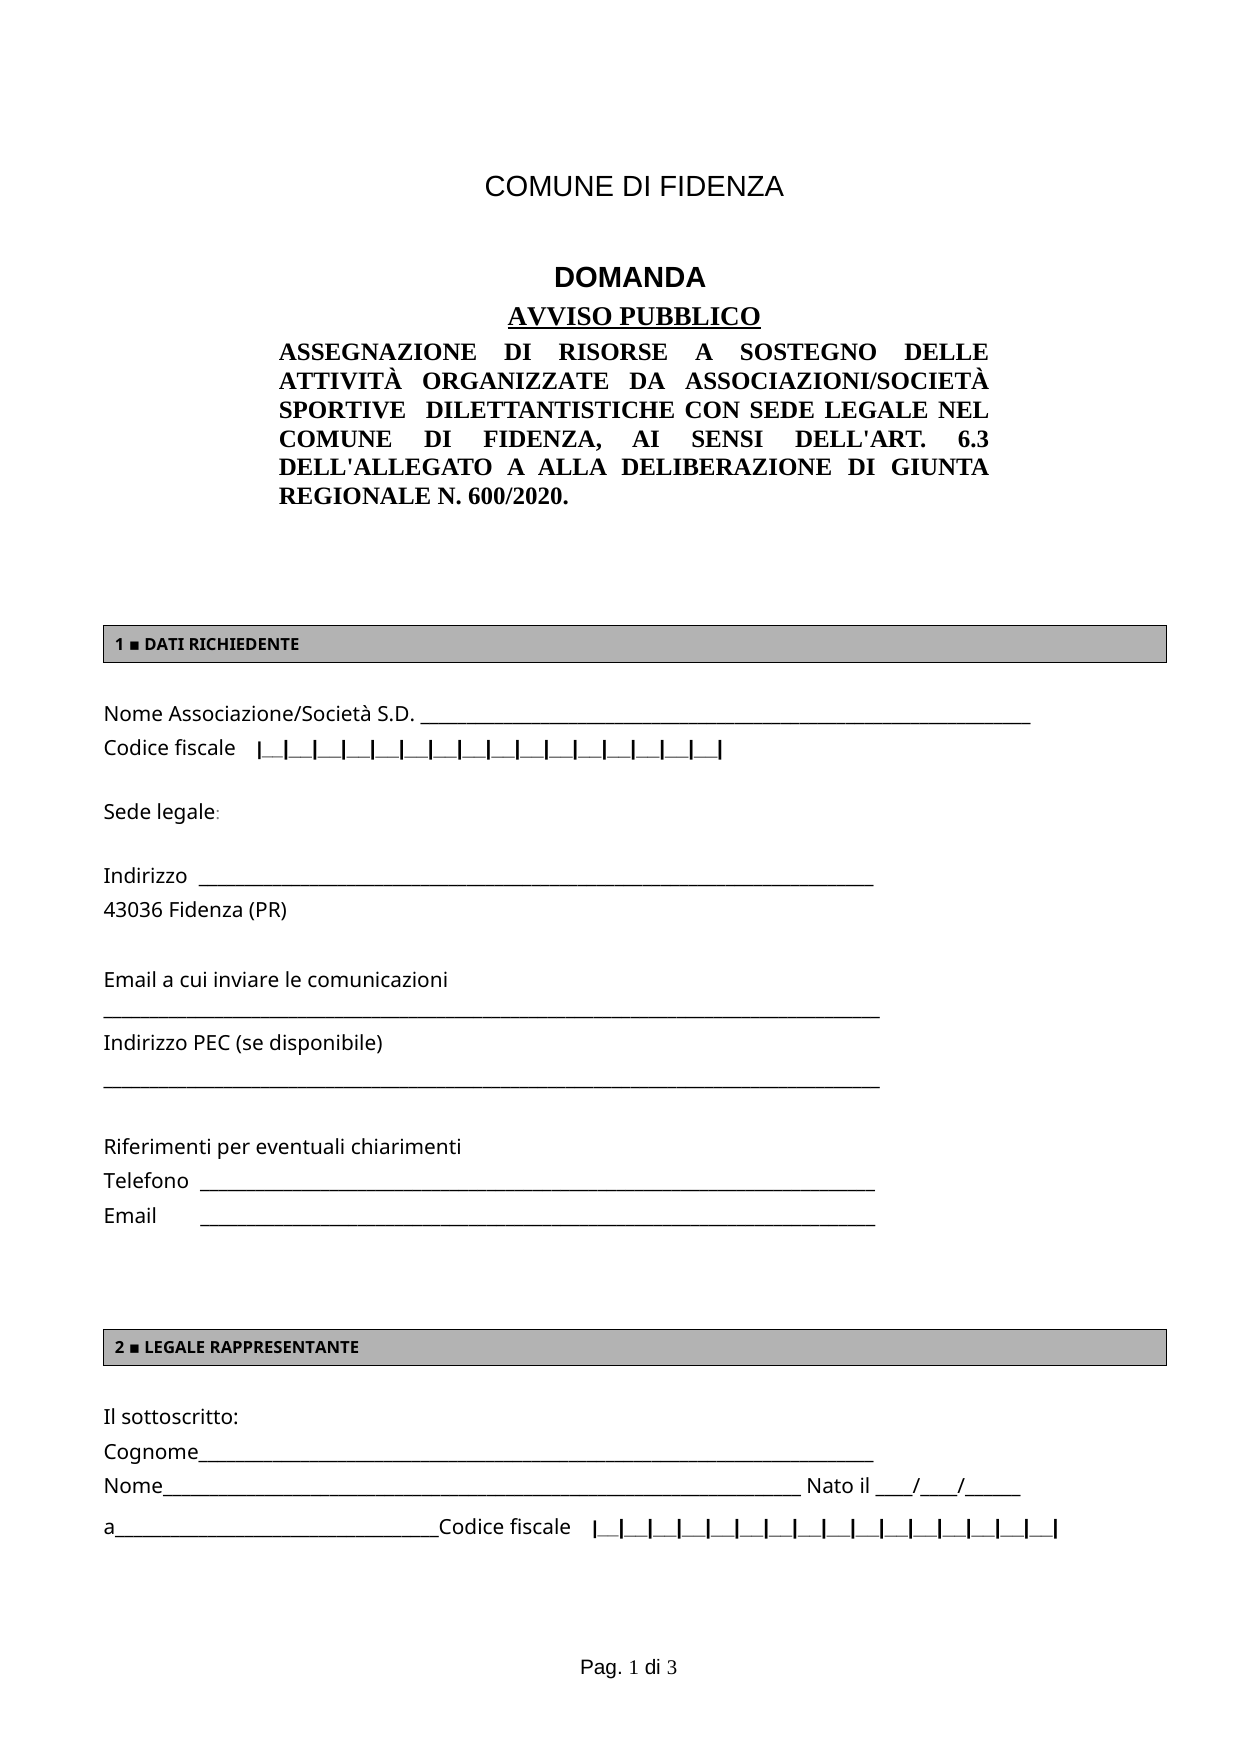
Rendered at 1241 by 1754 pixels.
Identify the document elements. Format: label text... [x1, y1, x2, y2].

text Sede legale: [103, 797, 1193, 826]
text Riferimenti per eventuali chiarimenti [103, 1132, 1193, 1160]
text Cognome_________________________________________________________________________ [103, 1437, 1193, 1465]
table_header 1 ▪ DATI RICHIEDENTE [104, 626, 1166, 662]
text ____________________________________________________________________________________ [103, 1063, 1193, 1091]
text Il sottoscritto: [103, 1402, 1193, 1431]
text Nome_____________________________________________________________________ Nato il ____/____/______ [103, 1471, 1193, 1500]
text Codice fiscale |__|__|__|__|__|__|__|__|__|__|__|__|__|__|__|__| [103, 733, 1193, 762]
text Nome Associazione/Società S.D. __________________________________________________________________ [103, 699, 1193, 727]
text a___________________________________Codice fiscale |__|__|__|__|__|__|__|__|__|__|__|__|__|__|__|__| [103, 1512, 1193, 1541]
table_header [1001, 59, 1240, 591]
text 43036 Fidenza (PR) [103, 895, 1193, 924]
text Indirizzo _________________________________________________________________________ [103, 861, 1193, 889]
text Telefono _________________________________________________________________________ [103, 1167, 1193, 1195]
text Email _________________________________________________________________________ [103, 1201, 1193, 1230]
table_header [134, 59, 267, 591]
table_header 2 ▪ LEGALE RAPPRESENTANTE [104, 1330, 1166, 1365]
table_header COMUNE DI FIDENZA DOMANDA AVVISO PUBBLICO ASSEGNAZIONE DI RISORSE A SOSTEGNO DELLE ATTIVITÀ ORGANIZZATE DA ASSOCIAZIONI/SOCIETÀ SPORTIVE DILETTANTISTICHE CON SEDE LEGALE NEL COMUNE DI FIDENZA, AI SENSI DELL'ART. 6.3 DELL'ALLEGATO A ALLA DELIBERAZIONE DI GIUNTA REGIONALE N. 600/2020. [267, 59, 1001, 591]
table_header [92, 59, 134, 591]
text Indirizzo PEC (se disponibile) [103, 1028, 1193, 1056]
text Email a cui inviare le comunicazioni ____________________________________________________________________________________ [103, 965, 1193, 1022]
